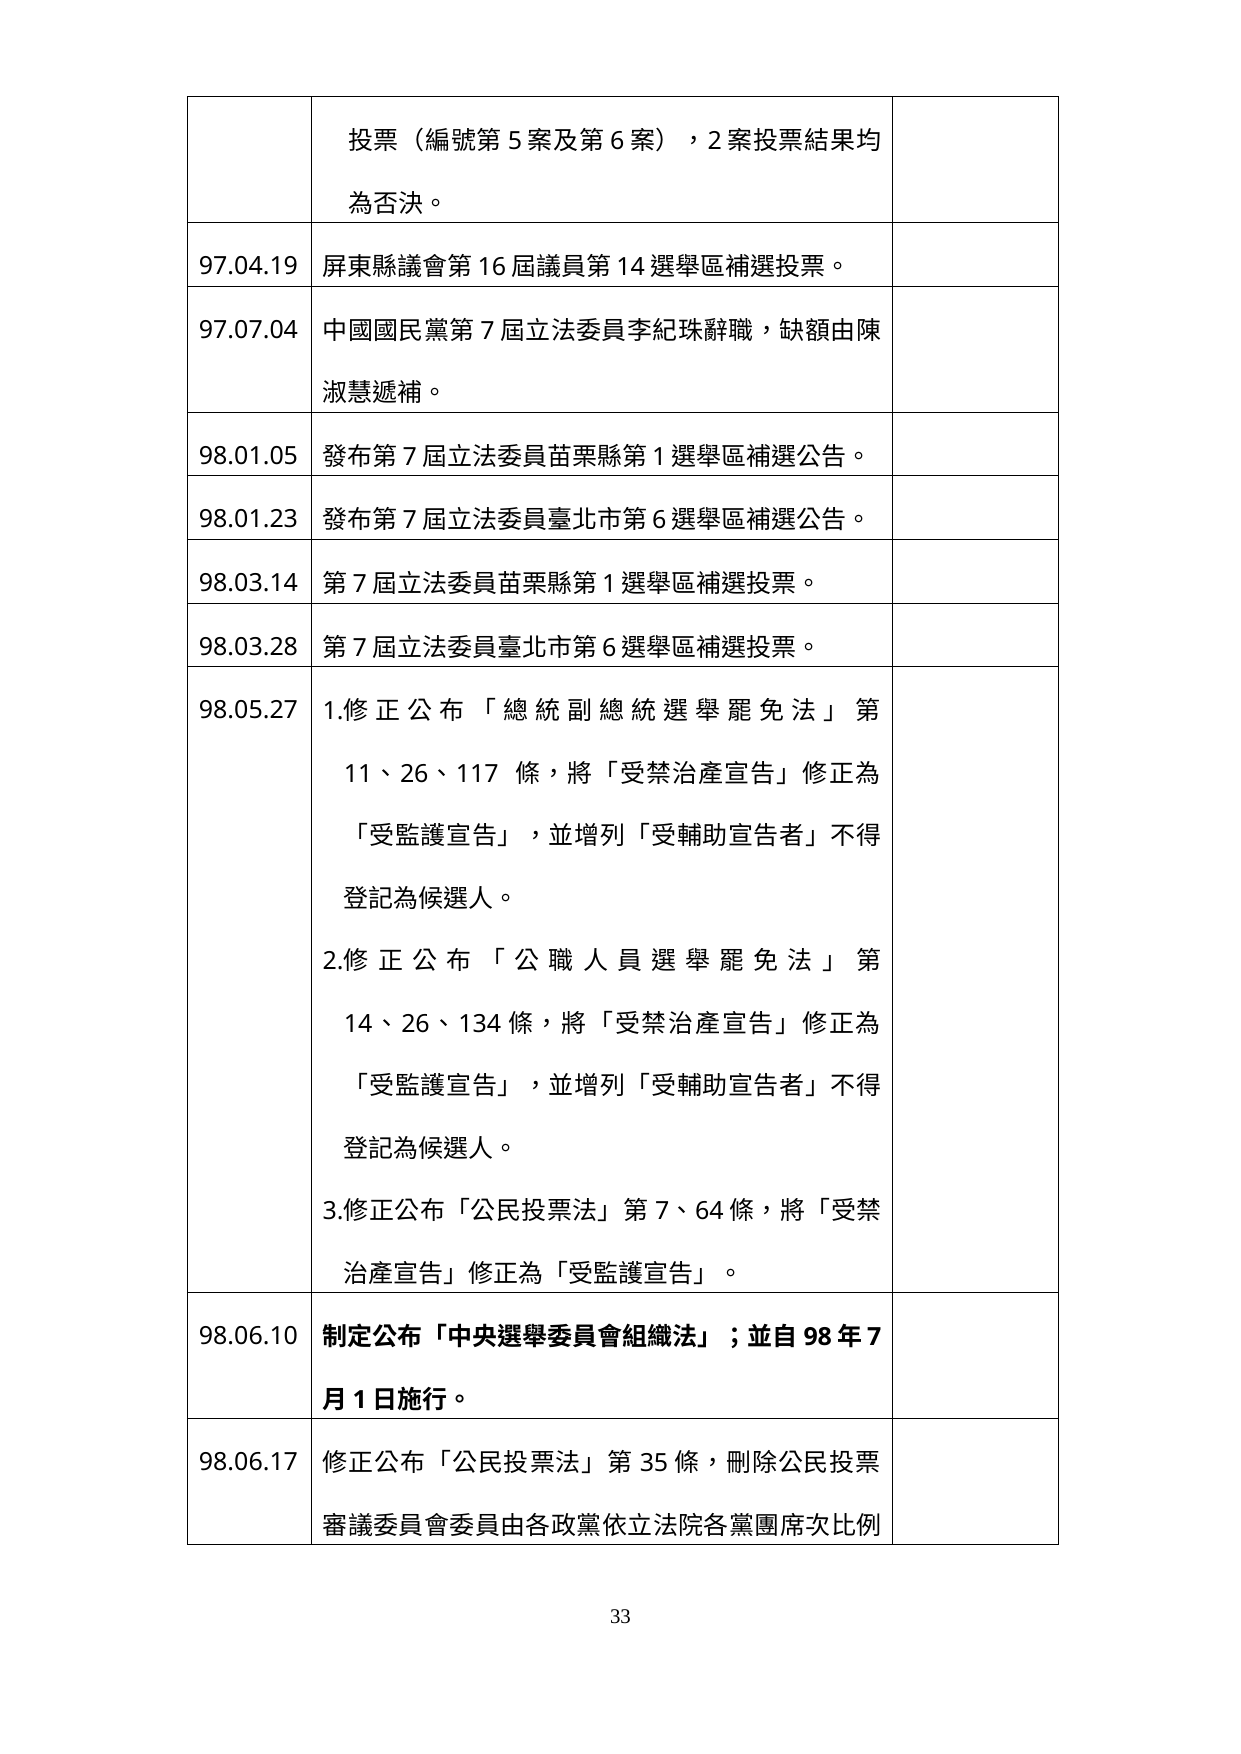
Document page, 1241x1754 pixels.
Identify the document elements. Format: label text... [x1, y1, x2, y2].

table_cell [893, 1419, 1058, 1544]
table_cell 98.01.23 [188, 476, 311, 539]
table_cell 修正公布「公民投票法」第35條，刪除公民投票審議委員會委員由各政黨依立法院各黨團席次比例 [312, 1419, 892, 1544]
table_cell 97.04.19 [188, 223, 311, 286]
table_cell [893, 1293, 1058, 1418]
table_cell 第7屆立法委員苗栗縣第1選舉區補選投票。 [312, 540, 892, 602]
table_cell 98.05.27 [188, 667, 311, 1292]
table_cell 投票（編號第5案及第6案），2案投票結果均為否決。 [312, 97, 892, 222]
table_cell [188, 97, 311, 222]
table_cell 中國國民黨第7屆立法委員李紀珠辭職，缺額由陳淑慧遞補。 [312, 287, 892, 412]
table_cell 修正公布「總統副總統選舉罷免法」第 11、26、117 條，將「受禁治產宣告」修正為「受監護宣告」，並增列「受輔助宣告者」不得登記為候選人。 修正公布「公職人員選舉罷免法」第 14、26、134條，將「受禁治產宣告」修正為「受監護宣告」，並增列「受輔助宣告者」不得登記為候選人。 修正公布「公民投票法」第 7、64條，將「受禁治產宣告」修正為「受監護宣告」。 [312, 667, 892, 1292]
table_cell 98.03.28 [188, 604, 311, 666]
table_cell 屏東縣議會第16屆議員第14選舉區補選投票。 [312, 223, 892, 286]
table_cell [893, 223, 1058, 286]
table_cell 第7屆立法委員臺北市第6選舉區補選投票。 [312, 604, 892, 666]
table_cell 發布第7屆立法委員臺北市第6選舉區補選公告。 [312, 476, 892, 539]
table_cell [893, 476, 1058, 539]
table_cell 制定公布「中央選舉委員會組織法」；並自98年7月1日施行。 [312, 1293, 892, 1418]
table_cell [893, 413, 1058, 475]
table_cell 98.06.17 [188, 1419, 311, 1544]
table_cell 發布第7屆立法委員苗栗縣第1選舉區補選公告。 [312, 413, 892, 475]
table_cell 98.03.14 [188, 540, 311, 602]
table_cell 97.07.04 [188, 287, 311, 412]
table_cell [893, 604, 1058, 666]
table_cell [893, 97, 1058, 222]
table_cell 98.01.05 [188, 413, 311, 475]
table_cell [893, 540, 1058, 602]
table_cell [893, 667, 1058, 1292]
table_cell 98.06.10 [188, 1293, 311, 1418]
table_cell [893, 287, 1058, 412]
